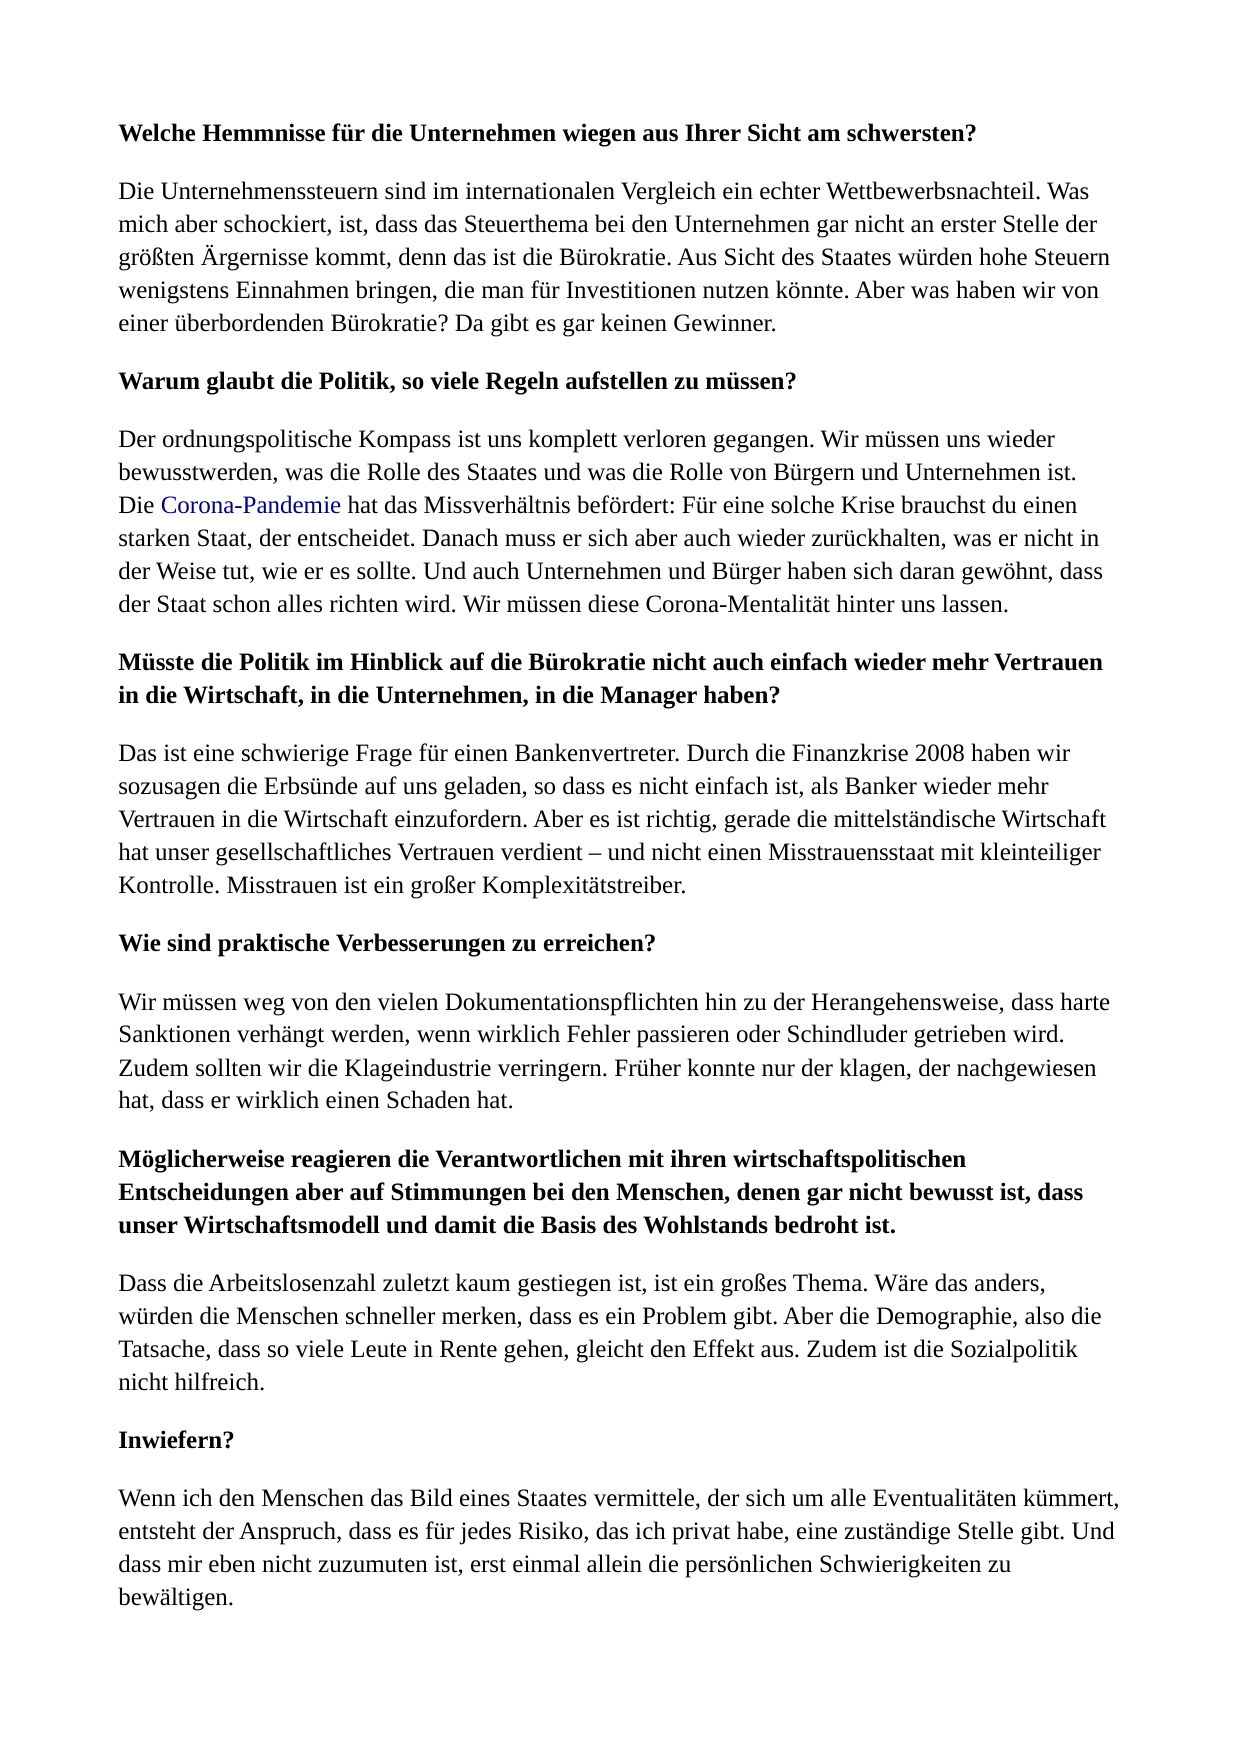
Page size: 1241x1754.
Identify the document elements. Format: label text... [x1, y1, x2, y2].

text Die Unternehmenssteuern sind im internationalen Vergleich ein echter Wettbewerbsnachteil. Was mich aber schockiert, ist, dass das Steuerthema bei den Unternehmen gar nicht an erster Stelle der größten Ärgernisse kommt, denn das ist die Bürokratie. Aus Sicht des Staates würden hohe Steuern wenigstens Einnahmen bringen, die man für Investitionen nutzen könnte. Aber was haben wir von einer überbordenden Bürokratie? Da gibt es gar keinen Gewinner. [118, 176, 1122, 337]
text Wir müssen weg von den vielen Dokumentationspflichten hin zu der Herangehensweise, dass harte Sanktionen verhängt werden, wenn wirklich Fehler passieren oder Schindluder getrieben wird. Zudem sollten wir die Klageindustrie verringern. Früher konnte nur der klagen, der nachgewiesen hat, dass er wirklich einen Schaden hat. [118, 987, 1122, 1114]
text Müsste die Politik im Hinblick auf die Bürokratie nicht auch einfach wieder mehr Vertrauen in die Wirtschaft, in die Unternehmen, in die Manager haben? [118, 647, 1122, 709]
text Der ordnungspolitische Kompass ist uns komplett verloren gegangen. Wir müssen uns wieder bewusstwerden, was die Rolle des Staates und was die Rolle von Bürgern und Unternehmen ist. Die Corona-Pandemie hat das Missverhältnis befördert: Für eine solche Krise brauchst du einen starken Staat, der entscheidet. Danach muss er sich aber auch wieder zurückhalten, was er nicht in der Weise tut, wie er es sollte. Und auch Unternehmen und Bürger haben sich daran gewöhnt, dass der Staat schon alles richten wird. Wir müssen diese Corona-Mentalität hinter uns lassen. [118, 424, 1122, 618]
text Welche Hemmnisse für die Unternehmen wiegen aus Ihrer Sicht am schwersten? [118, 118, 1122, 147]
text Warum glaubt die Politik, so viele Regeln aufstellen zu müssen? [118, 366, 1122, 395]
text Das ist eine schwierige Frage für einen Bankenvertreter. Durch die Finanzkrise 2008 haben wir sozusagen die Erbsünde auf uns geladen, so dass es nicht einfach ist, als Banker wieder mehr Vertrauen in die Wirtschaft einzufordern. Aber es ist richtig, gerade die mittelständische Wirtschaft hat unser gesellschaftliches Vertrauen verdient – und nicht einen Misstrauensstaat mit kleinteiliger Kontrolle. Misstrauen ist ein großer Komplexitätstreiber. [118, 738, 1122, 899]
text Wie sind praktische Verbesserungen zu erreichen? [118, 928, 1122, 957]
text Wenn ich den Menschen das Bild eines Staates vermittele, der sich um alle Eventualitäten kümmert, entsteht der Anspruch, dass es für jedes Risiko, das ich privat habe, eine zuständige Stelle gibt. Und dass mir eben nicht zuzumuten ist, erst einmal allein die persönlichen Schwierigkeiten zu bewältigen. [118, 1483, 1122, 1611]
text Inwiefern? [118, 1425, 1122, 1453]
text Möglicherweise reagieren die Verantwortlichen mit ihren wirtschaftspolitischen Entscheidungen aber auf Stimmungen bei den Menschen, denen gar nicht bewusst ist, dass unser Wirtschaftsmodell und damit die Basis des Wohlstands bedroht ist. [118, 1144, 1122, 1238]
text Dass die Arbeitslosenzahl zuletzt kaum gestiegen ist, ist ein großes Thema. Wäre das anders, würden die Menschen schneller merken, dass es ein Problem gibt. Aber die Demographie, also die Tatsache, dass so viele Leute in Rente gehen, gleicht den Effekt aus. Zudem ist die Sozialpolitik nicht hilfreich. [118, 1268, 1122, 1396]
